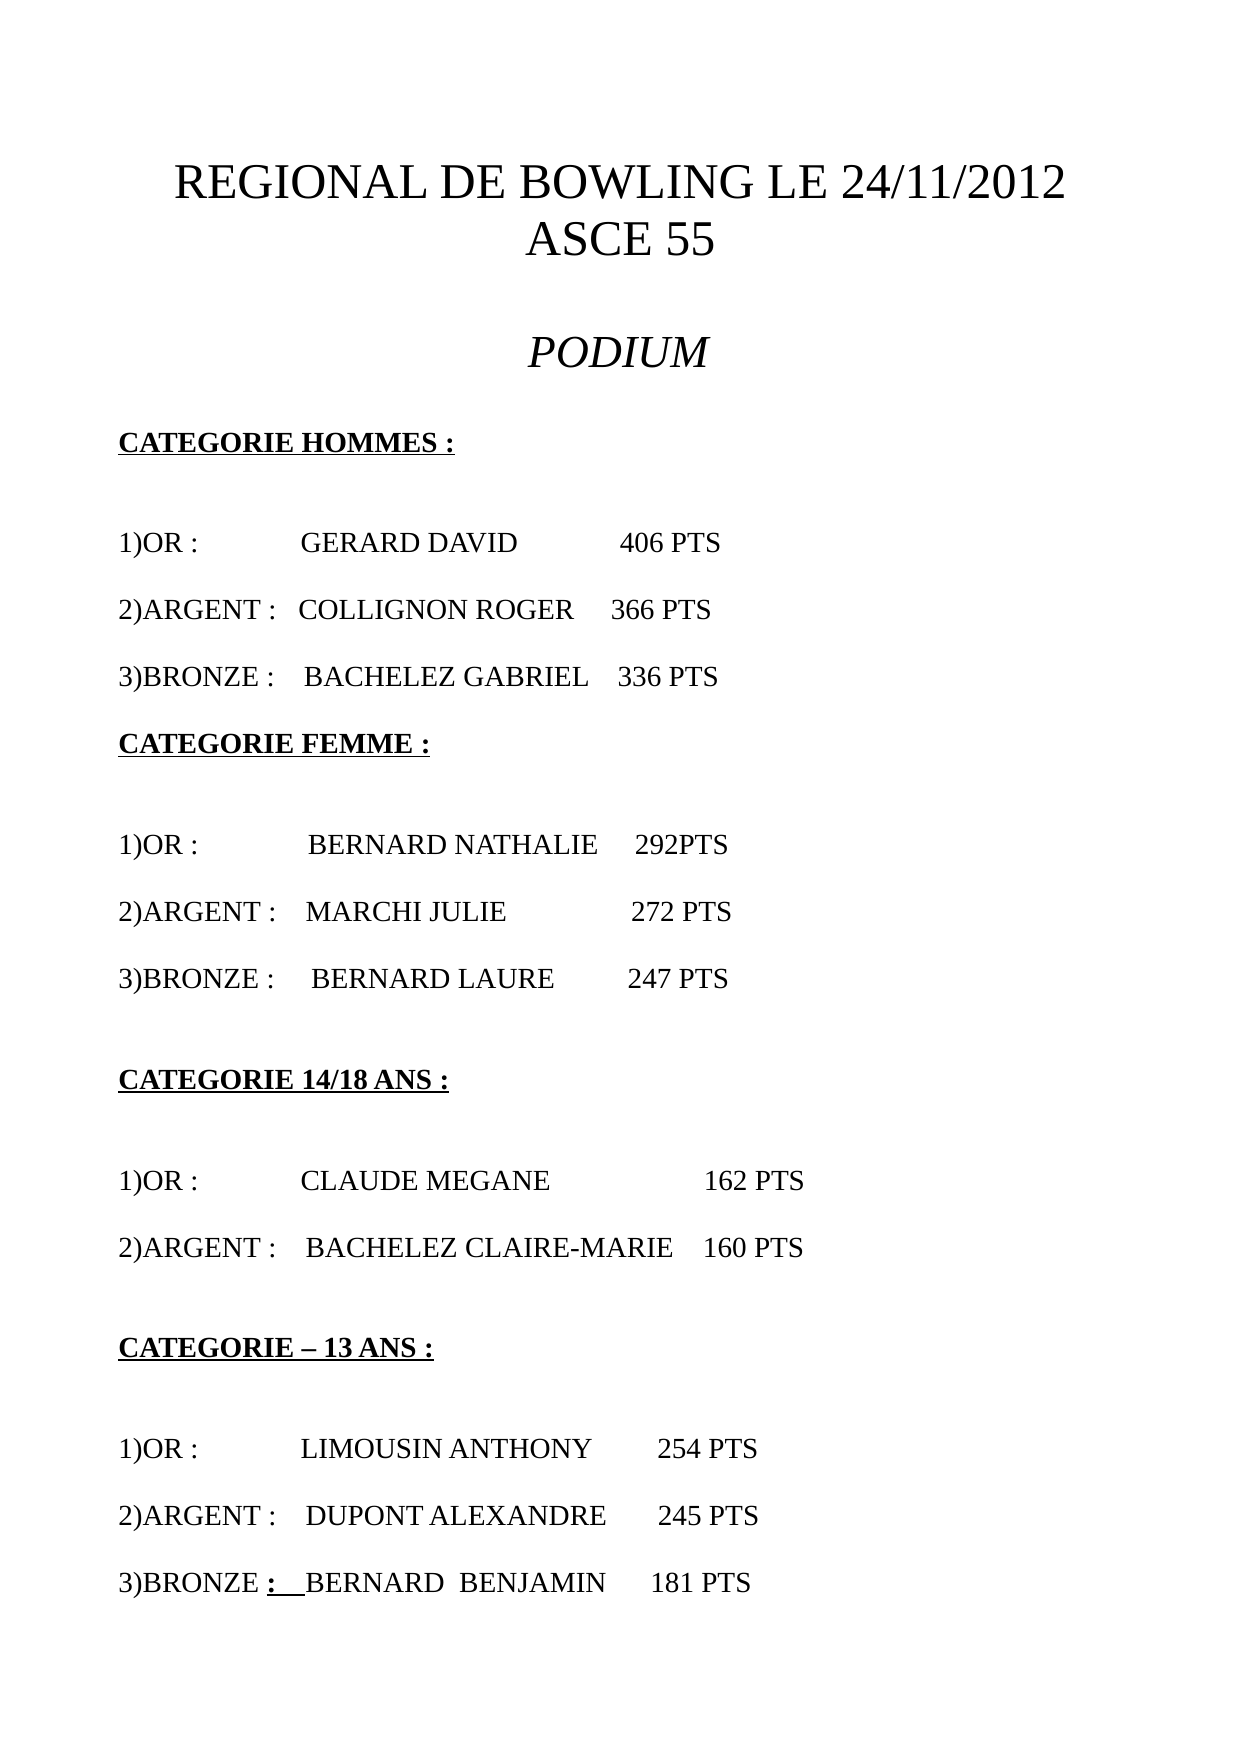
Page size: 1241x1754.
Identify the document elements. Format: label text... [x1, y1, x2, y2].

text 3)BRONZE : BERNARD BENJAMIN 181 PTS [118, 1565, 1122, 1599]
text CATEGORIE – 13 ANS : [118, 1330, 1122, 1364]
text 2)ARGENT : COLLIGNON ROGER 366 PTS [118, 592, 1122, 626]
text 2)ARGENT : DUPONT ALEXANDRE 245 PTS [118, 1498, 1122, 1532]
text CATEGORIE HOMMES : [118, 425, 1122, 458]
text 1)OR : BERNARD NATHALIE 292PTS [118, 827, 1122, 861]
text 2)ARGENT : MARCHI JULIE 272 PTS [118, 894, 1122, 928]
text CATEGORIE FEMME : [118, 727, 1122, 760]
text CATEGORIE 14/18 ANS : [118, 1062, 1122, 1096]
text 1)OR : CLAUDE MEGANE 162 PTS [118, 1163, 1122, 1196]
text 3)BRONZE : BACHELEZ GABRIEL 336 PTS [118, 659, 1122, 693]
text 2)ARGENT : BACHELEZ CLAIRE-MARIE 160 PTS [118, 1230, 1122, 1263]
text REGIONAL DE BOWLING LE 24/11/2012 [118, 152, 1122, 209]
text 3)BRONZE : BERNARD LAURE 247 PTS [118, 961, 1122, 995]
text 1)OR : LIMOUSIN ANTHONY 254 PTS [118, 1431, 1122, 1464]
text 1)OR : GERARD DAVID 406 PTS [118, 525, 1122, 559]
text PODIUM [118, 324, 1122, 377]
text ASCE 55 [118, 209, 1122, 267]
